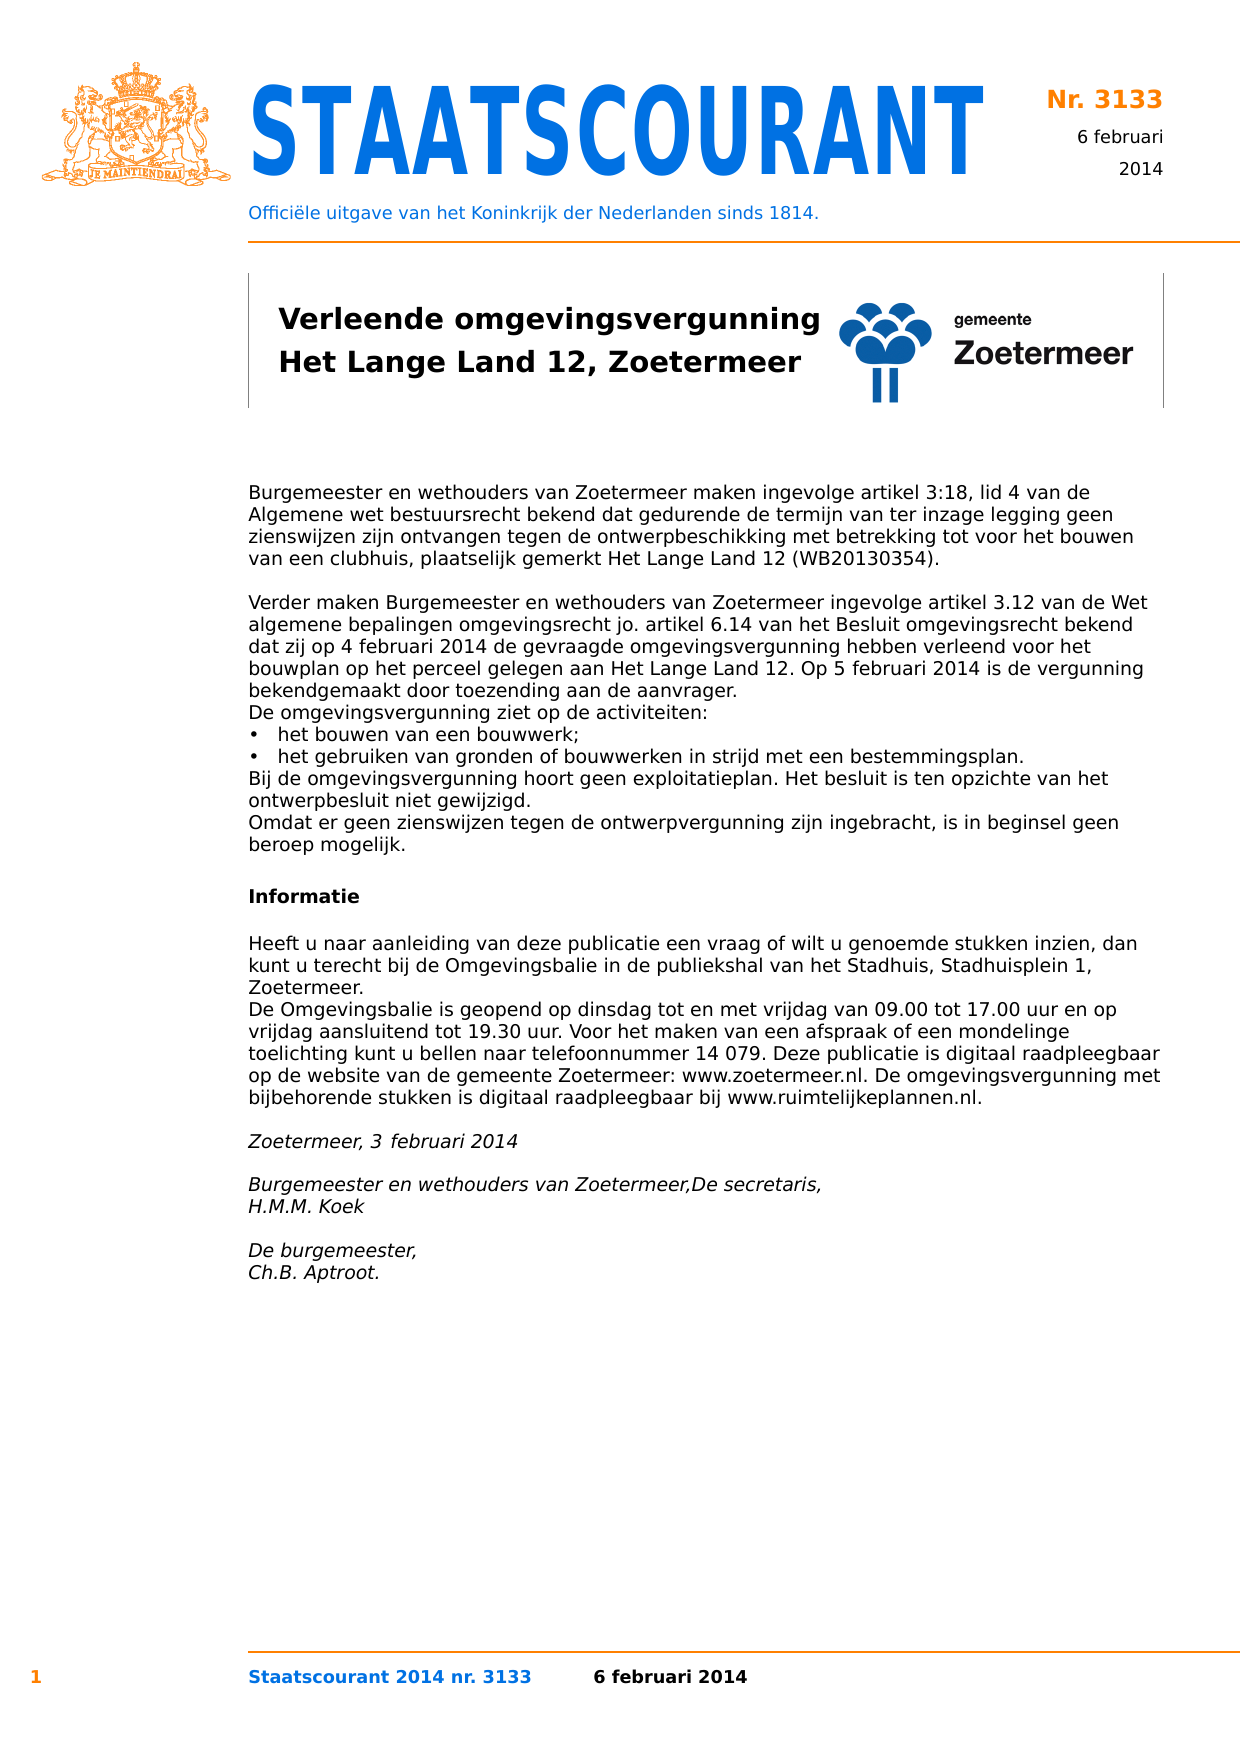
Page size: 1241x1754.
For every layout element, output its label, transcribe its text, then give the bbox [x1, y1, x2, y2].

text • het gebruiken van gronden of bouwwerken in strijd met een bestemmingsplan. [248, 746, 1163, 768]
text Bij de omgevingsvergunning hoort geen exploitatieplan. Het besluit is ten opzichte van het ontwerpbesluit niet gewijzigd. [248, 768, 1163, 812]
table_header [25, 62, 248, 241]
text De burgemeester, Ch.B. Aptroot. [248, 1240, 1163, 1284]
table_header Nr. 3133 [998, 62, 1240, 121]
table_cell Officiële uitgave van het Koninkrijk der Nederlanden sinds 1814. [248, 203, 1240, 241]
subtitle Informatie [248, 886, 1163, 908]
text Heeft u naar aanleiding van deze publicatie een vraag of wilt u genoemde stukken inzien, dan kunt u terecht bij de Omgevingsbalie in de publiekshal van het Stadhuis, Stadhuisplein 1, Zoetermeer. [248, 933, 1163, 999]
text Omdat er geen zienswijzen tegen de ontwerpvergunning zijn ingebracht, is in beginsel geen beroep mogelijk. [248, 812, 1163, 856]
text Zoetermeer, 3 februari 2014 [248, 1131, 1163, 1152]
table_cell 6 februari [998, 121, 1240, 153]
picture [41, 62, 231, 186]
text De Omgevingsbalie is geopend op dinsdag tot en met vrijdag van 09.00 tot 17.00 uur en op vrijdag aansluitend tot 19.30 uur. Voor het maken van een afspraak of een mondelinge toelichting kunt u bellen naar telefoonnummer 14 079. Deze publicatie is digitaal raadpleegbaar op de website van de gemeente Zoetermeer: www.zoetermeer.nl. De omgevingsvergunning met bijbehorende stukken is digitaal raadpleegbaar bij www.ruimtelijkeplannen.nl. [248, 999, 1163, 1109]
text Burgemeester en wethouders van Zoetermeer maken ingevolge artikel 3:18, lid 4 van de Algemene wet bestuursrecht bekend dat gedurende de termijn van ter inzage legging geen zienswijzen zijn ontvangen tegen de ontwerpbeschikking met betrekking tot voor het bouwen van een clubhuis, plaatselijk gemerkt Het Lange Land 12 (WB20130354). [248, 482, 1163, 570]
text Verder maken Burgemeester en wethouders van Zoetermeer ingevolge artikel 3.12 van de Wet algemene bepalingen omgevingsrecht jo. artikel 6.14 van het Besluit omgevingsrecht bekend dat zij op 4 februari 2014 de gevraagde omgevingsvergunning hebben verleend voor het bouwplan op het perceel gelegen aan Het Lange Land 12. Op 5 februari 2014 is de vergunning bekendgemaakt door toezending aan de aanvrager. [248, 592, 1163, 702]
subtitle Verleende omgevingsvergunning Het Lange Land 12, Zoetermeer [249, 273, 1163, 408]
picture [838, 302, 1134, 403]
table_cell 2014 [998, 153, 1240, 203]
text De omgevingsvergunning ziet op de activiteiten: [248, 702, 1163, 724]
text • het bouwen van een bouwwerk; [248, 724, 1163, 746]
table_header STAATSCOURANT [248, 62, 998, 203]
text Burgemeester en wethouders van Zoetermeer,De secretaris, H.M.M. Koek [248, 1174, 1163, 1218]
